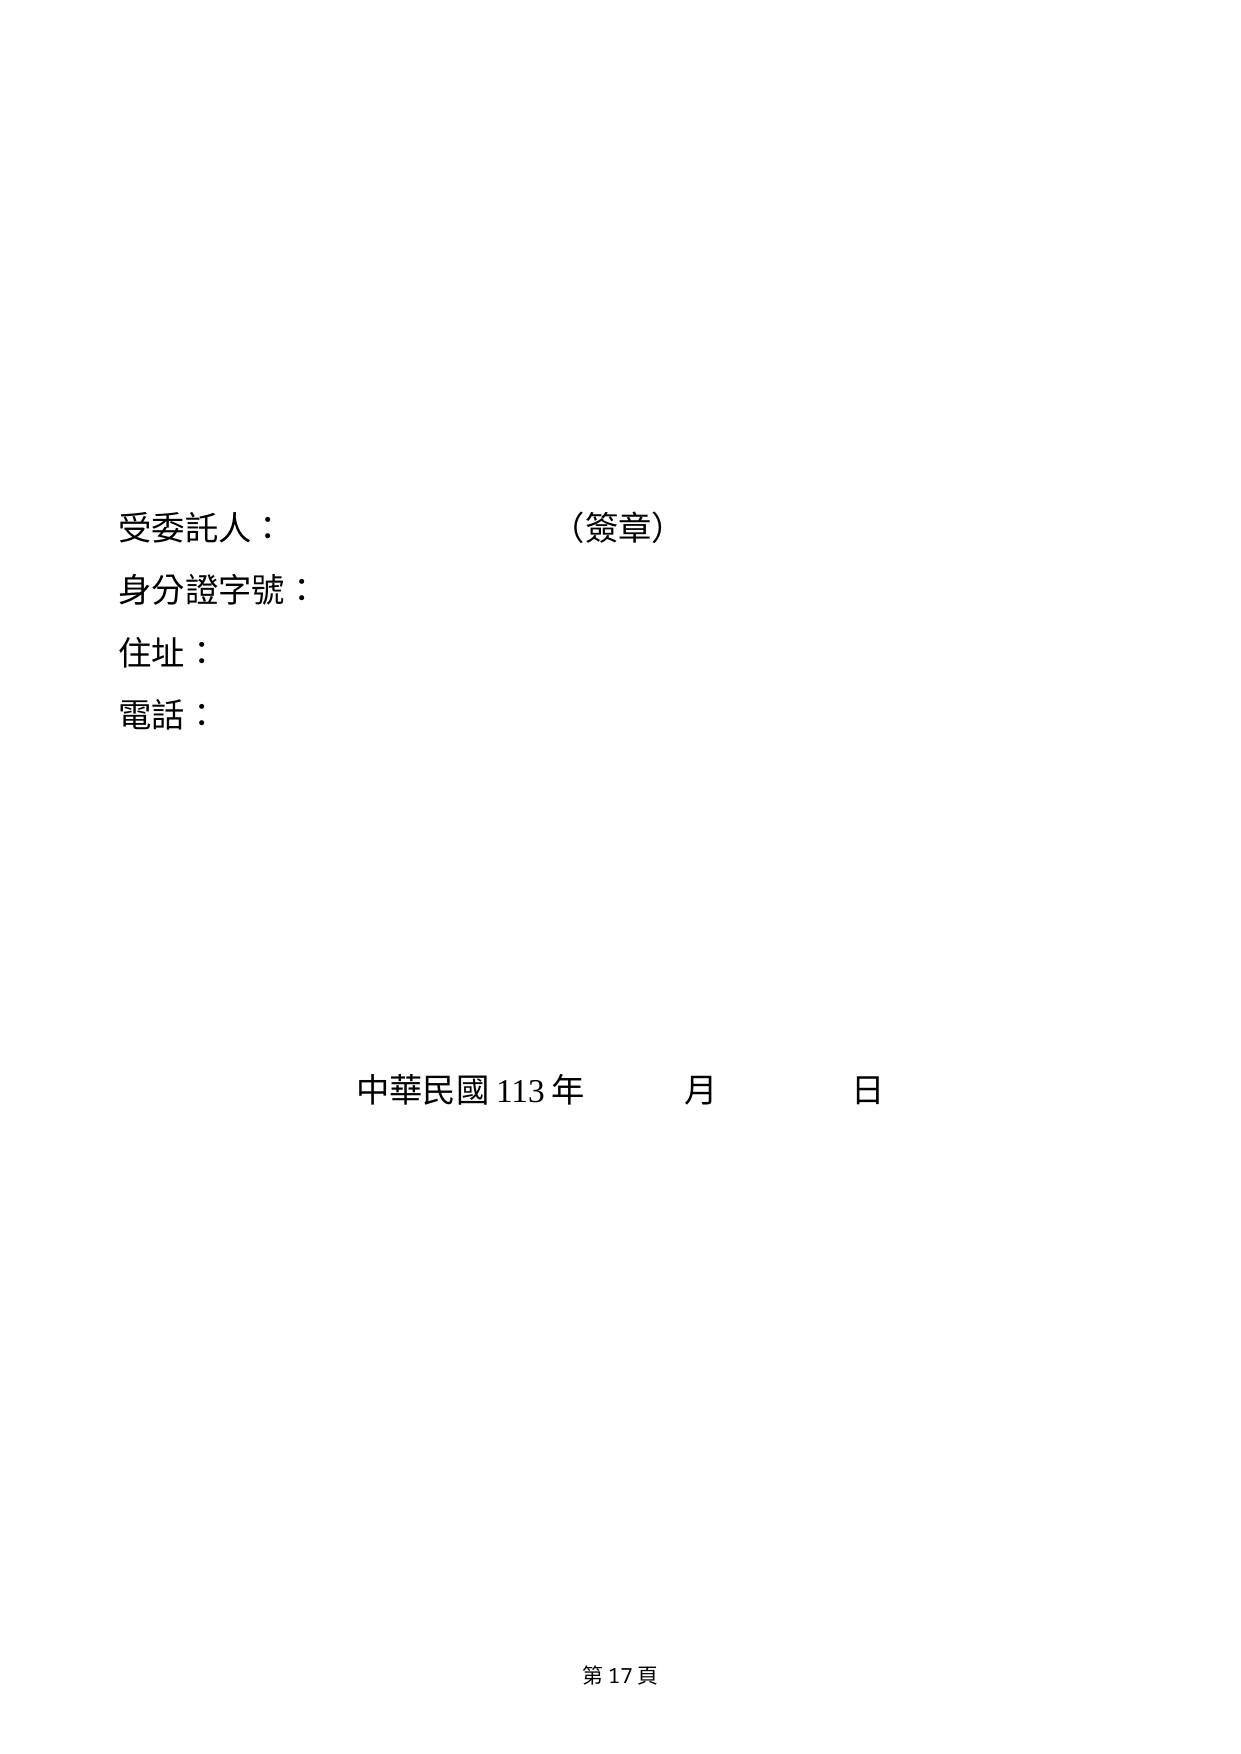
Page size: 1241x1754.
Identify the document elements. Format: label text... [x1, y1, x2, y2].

text 電話： [118, 672, 1122, 734]
text 身分證字號： [118, 547, 1122, 609]
text 中華民國113年 月 日 [118, 1047, 1122, 1109]
text 住址： [118, 609, 1122, 672]
text 受委託人： （簽章） [118, 484, 1122, 547]
